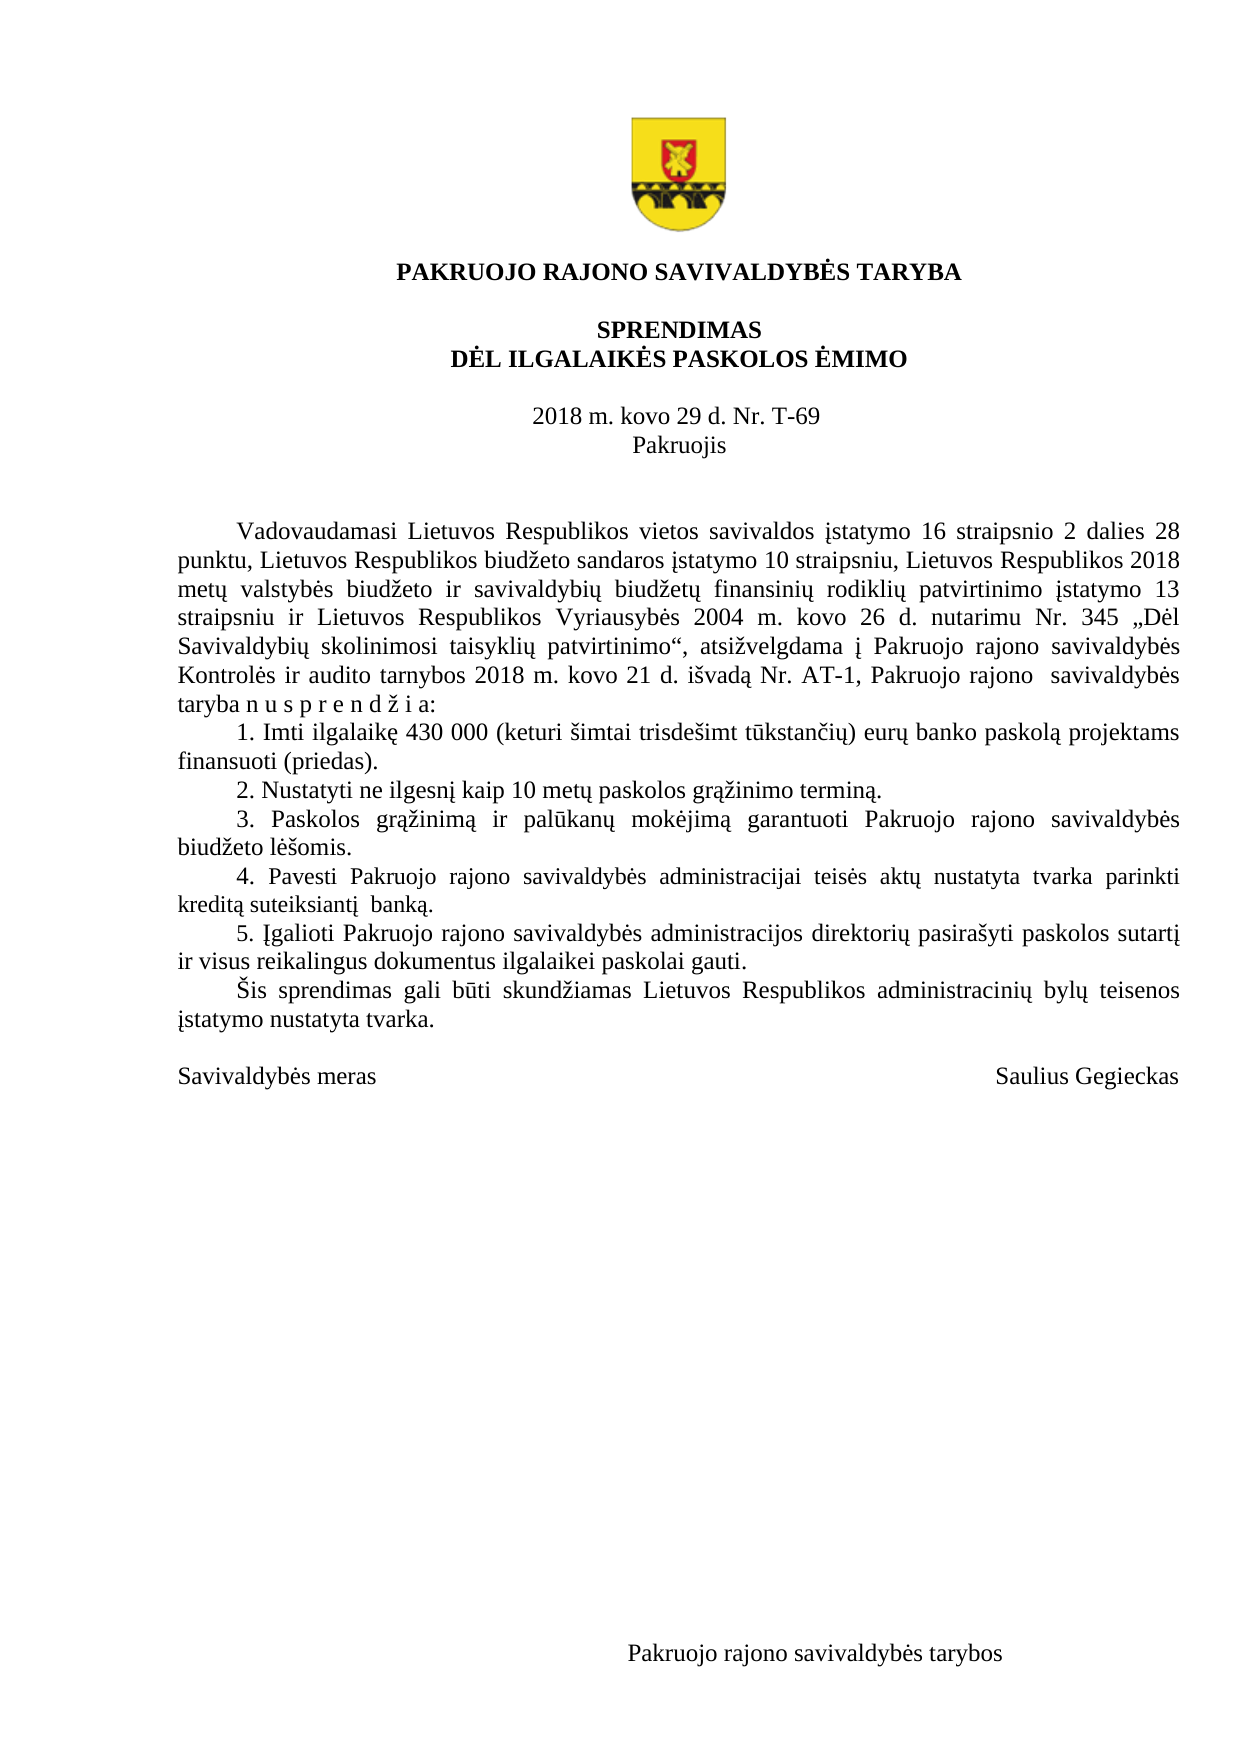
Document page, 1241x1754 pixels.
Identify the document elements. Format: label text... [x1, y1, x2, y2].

table_cell [950, 1264, 978, 1293]
text 3. Paskolos grąžinimą ir palūkanų mokėjimą garantuoti Pakruojo rajono savivaldybės biudžeto lėšomis. [177, 804, 1181, 861]
text Vadovaudamasi Lietuvos Respublikos vietos savivaldos įstatymo 16 straipsnio 2 dalies 28 punktu, Lietuvos Respublikos biudžeto sandaros įstatymo 10 straipsniu, Lietuvos Respublikos 2018 metų valstybės biudžeto ir savivaldybių biudžetų finansinių rodiklių patvirtinimo įstatymo 13 straipsniu ir Lietuvos Respublikos Vyriausybės 2004 m. kovo 26 d. nutarimu Nr. 345 „Dėl Savivaldybių skolinimosi taisyklių patvirtinimo“, atsižvelgdama į Pakruojo rajono savivaldybės Kontrolės ir audito tarnybos 2018 m. kovo 21 d. išvadą Nr. AT-1, Pakruojo rajono savivaldybės taryba n u s p r e n d ž i a: [177, 516, 1181, 717]
text Pakruojis [177, 430, 1181, 459]
text SPRENDIMAS [177, 315, 1181, 344]
table_cell [378, 1176, 546, 1205]
table_cell [404, 1264, 564, 1293]
text 2. Nustatyti ne ilgesnį kaip 10 metų paskolos grąžinimo terminą. [177, 775, 1181, 804]
table_cell [564, 1264, 774, 1293]
text Šis sprendimas gali būti skundžiamas Lietuvos Respublikos administracinių bylų teisenos įstatymo nustatyta tvarka. [177, 975, 1181, 1033]
text 2018 m. kovo 29 d. Nr. T-69 [177, 401, 1181, 430]
table_cell [950, 1205, 1202, 1264]
table_header [487, 1119, 674, 1148]
table_cell [774, 1264, 816, 1293]
table_cell [378, 1205, 546, 1264]
text 4. Pavesti Pakruojo rajono savivaldybės administracijai teisės aktų nustatyta tvarka parinkti kreditą suteiksiantį banką. [177, 861, 1181, 918]
table_cell [580, 1148, 674, 1176]
table_cell [177, 1264, 403, 1293]
table_cell [816, 1264, 949, 1293]
table_cell [733, 1148, 774, 1176]
table_cell [774, 1148, 816, 1176]
subtitle Savivaldybės meras Saulius Gegieckas [177, 1061, 1211, 1090]
table_header [1181, 1119, 1202, 1148]
text Pakruojo rajono savivaldybės tarybos [552, 1638, 1181, 1667]
text DĖL ILGALAIKĖS PASKOLOS ĖMIMO [177, 344, 1181, 372]
table_cell [950, 1176, 1202, 1205]
table_cell [733, 1205, 949, 1264]
table_header [979, 1119, 1181, 1148]
table_header [177, 1119, 361, 1148]
table_header [674, 1119, 816, 1148]
table_cell [733, 1176, 949, 1205]
table_cell [1181, 1264, 1202, 1293]
table_cell [950, 1148, 978, 1176]
table_cell [408, 1148, 580, 1176]
table_cell [979, 1264, 1181, 1293]
text 5. Įgalioti Pakruojo rajono savivaldybės administracijos direktorių pasirašyti paskolos sutartį ir visus reikalingus dokumentus ilgalaikei paskolai gauti. [177, 918, 1181, 975]
table_cell [177, 1176, 378, 1205]
table_cell [1181, 1148, 1202, 1176]
table_cell [177, 1148, 408, 1176]
table_cell [546, 1176, 732, 1205]
table_header [816, 1119, 978, 1148]
table_cell [177, 1205, 378, 1264]
text 1. Imti ilgalaikę 430 000 (keturi šimtai trisdešimt tūkstančių) eurų banko paskolą projektams finansuoti (priedas). [177, 717, 1181, 775]
table_cell [979, 1148, 1181, 1176]
table_header [361, 1119, 487, 1148]
text PAKRUOJO RAJONO SAVIVALDYBĖS TARYBA [177, 257, 1181, 286]
table_cell [674, 1148, 732, 1176]
table_cell [546, 1205, 732, 1264]
table_cell [816, 1148, 949, 1176]
